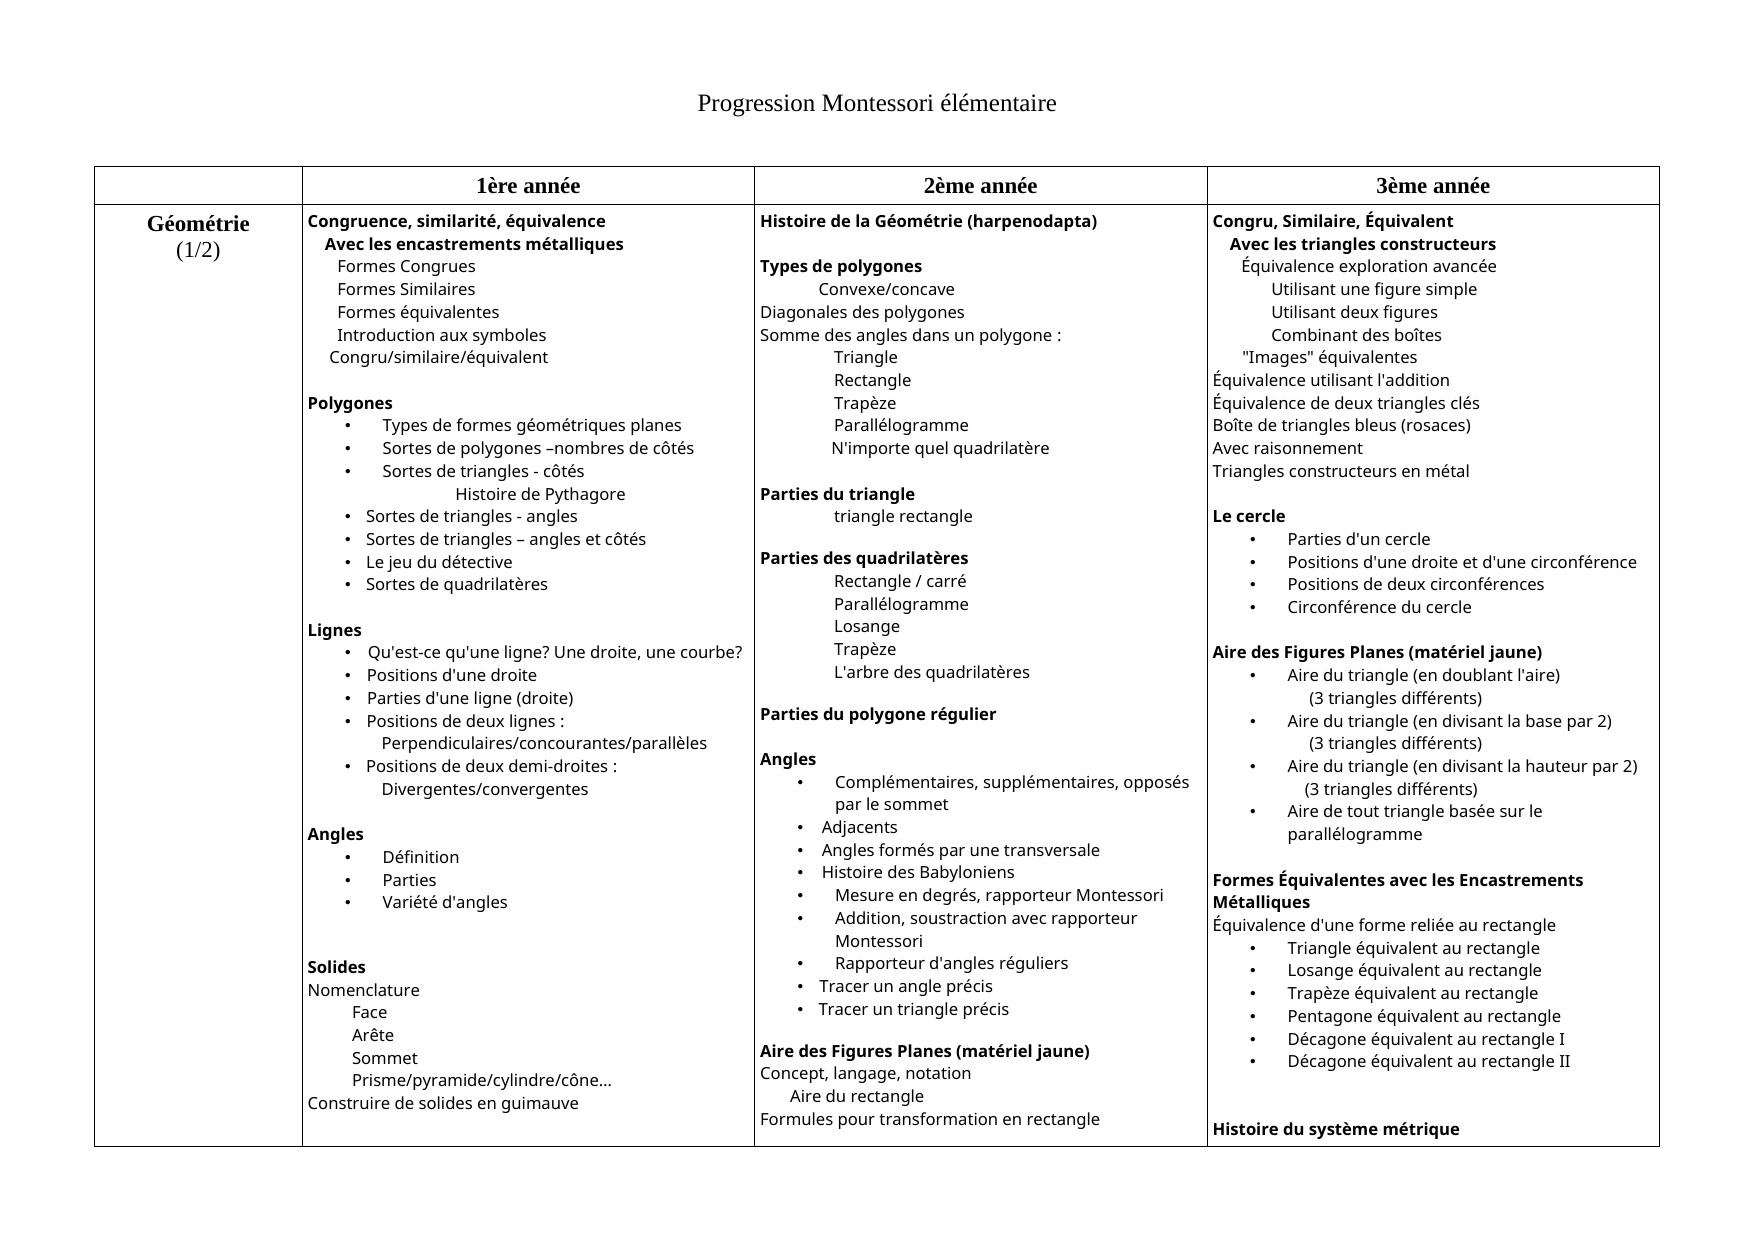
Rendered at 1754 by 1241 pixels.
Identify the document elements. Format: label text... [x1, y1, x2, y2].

table_cell Congruence, similarité, équivalence Avec les encastrements métalliques Formes Congrues Formes Similaires Formes équivalentes Introduction aux symboles Congru/similaire/équivalent Polygones Types de formes géométriques planes Sortes de polygones –nombres de côtés Sortes de triangles - côtés Histoire de Pythagore Sortes de triangles - angles Sortes de triangles – angles et côtés Le jeu du détective Sortes de quadrilatères Lignes Qu'est-ce qu'une ligne? Une droite, une courbe? Positions d'une droite Parties d'une ligne (droite) Positions de deux lignes : Perpendiculaires/concourantes/parallèles Positions de deux demi-droites : Divergentes/convergentes Angles Définition Parties Variété d'angles Solides Nomenclature Face Arête Sommet Prisme/pyramide/cylindre/cône… Construire de solides en guimauve [303, 205, 754, 1146]
table_header 2ème année [755, 167, 1207, 204]
table_cell Histoire de la Géométrie (harpenodapta) Types de polygones Convexe/concave Diagonales des polygones Somme des angles dans un polygone : Triangle Rectangle Trapèze Parallélogramme N'importe quel quadrilatère Parties du triangle triangle rectangle Parties des quadrilatères Rectangle / carré Parallélogramme Losange Trapèze L'arbre des quadrilatères Parties du polygone régulier Angles Complémentaires, supplémentaires, opposés par le sommet Adjacents Angles formés par une transversale Histoire des Babyloniens Mesure en degrés, rapporteur Montessori Addition, soustraction avec rapporteur Montessori Rapporteur d'angles réguliers Tracer un angle précis Tracer un triangle précis Aire des Figures Planes (matériel jaune) Concept, langage, notation Aire du rectangle Formules pour transformation en rectangle [755, 205, 1207, 1146]
table_header 3ème année [1208, 167, 1659, 204]
table_header [95, 167, 302, 204]
table_cell Géométrie (1/2) [95, 205, 302, 1146]
table_header 1ère année [303, 167, 754, 204]
table_cell Congru, Similaire, Équivalent Avec les triangles constructeurs Équivalence exploration avancée Utilisant une figure simple Utilisant deux figures Combinant des boîtes "Images" équivalentes Équivalence utilisant l'addition Équivalence de deux triangles clés Boîte de triangles bleus (rosaces) Avec raisonnement Triangles constructeurs en métal Le cercle Parties d'un cercle Positions d'une droite et d'une circonférence Positions de deux circonférences Circonférence du cercle Aire des Figures Planes (matériel jaune) Aire du triangle (en doublant l'aire) (3 triangles différents) Aire du triangle (en divisant la base par 2) (3 triangles différents) Aire du triangle (en divisant la hauteur par 2) (3 triangles différents) Aire de tout triangle basée sur le parallélogramme Formes Équivalentes avec les Encastrements Métalliques Équivalence d'une forme reliée au rectangle Triangle équivalent au rectangle Losange équivalent au rectangle Trapèze équivalent au rectangle Pentagone équivalent au rectangle Décagone équivalent au rectangle I Décagone équivalent au rectangle II Histoire du système métrique [1208, 205, 1659, 1146]
